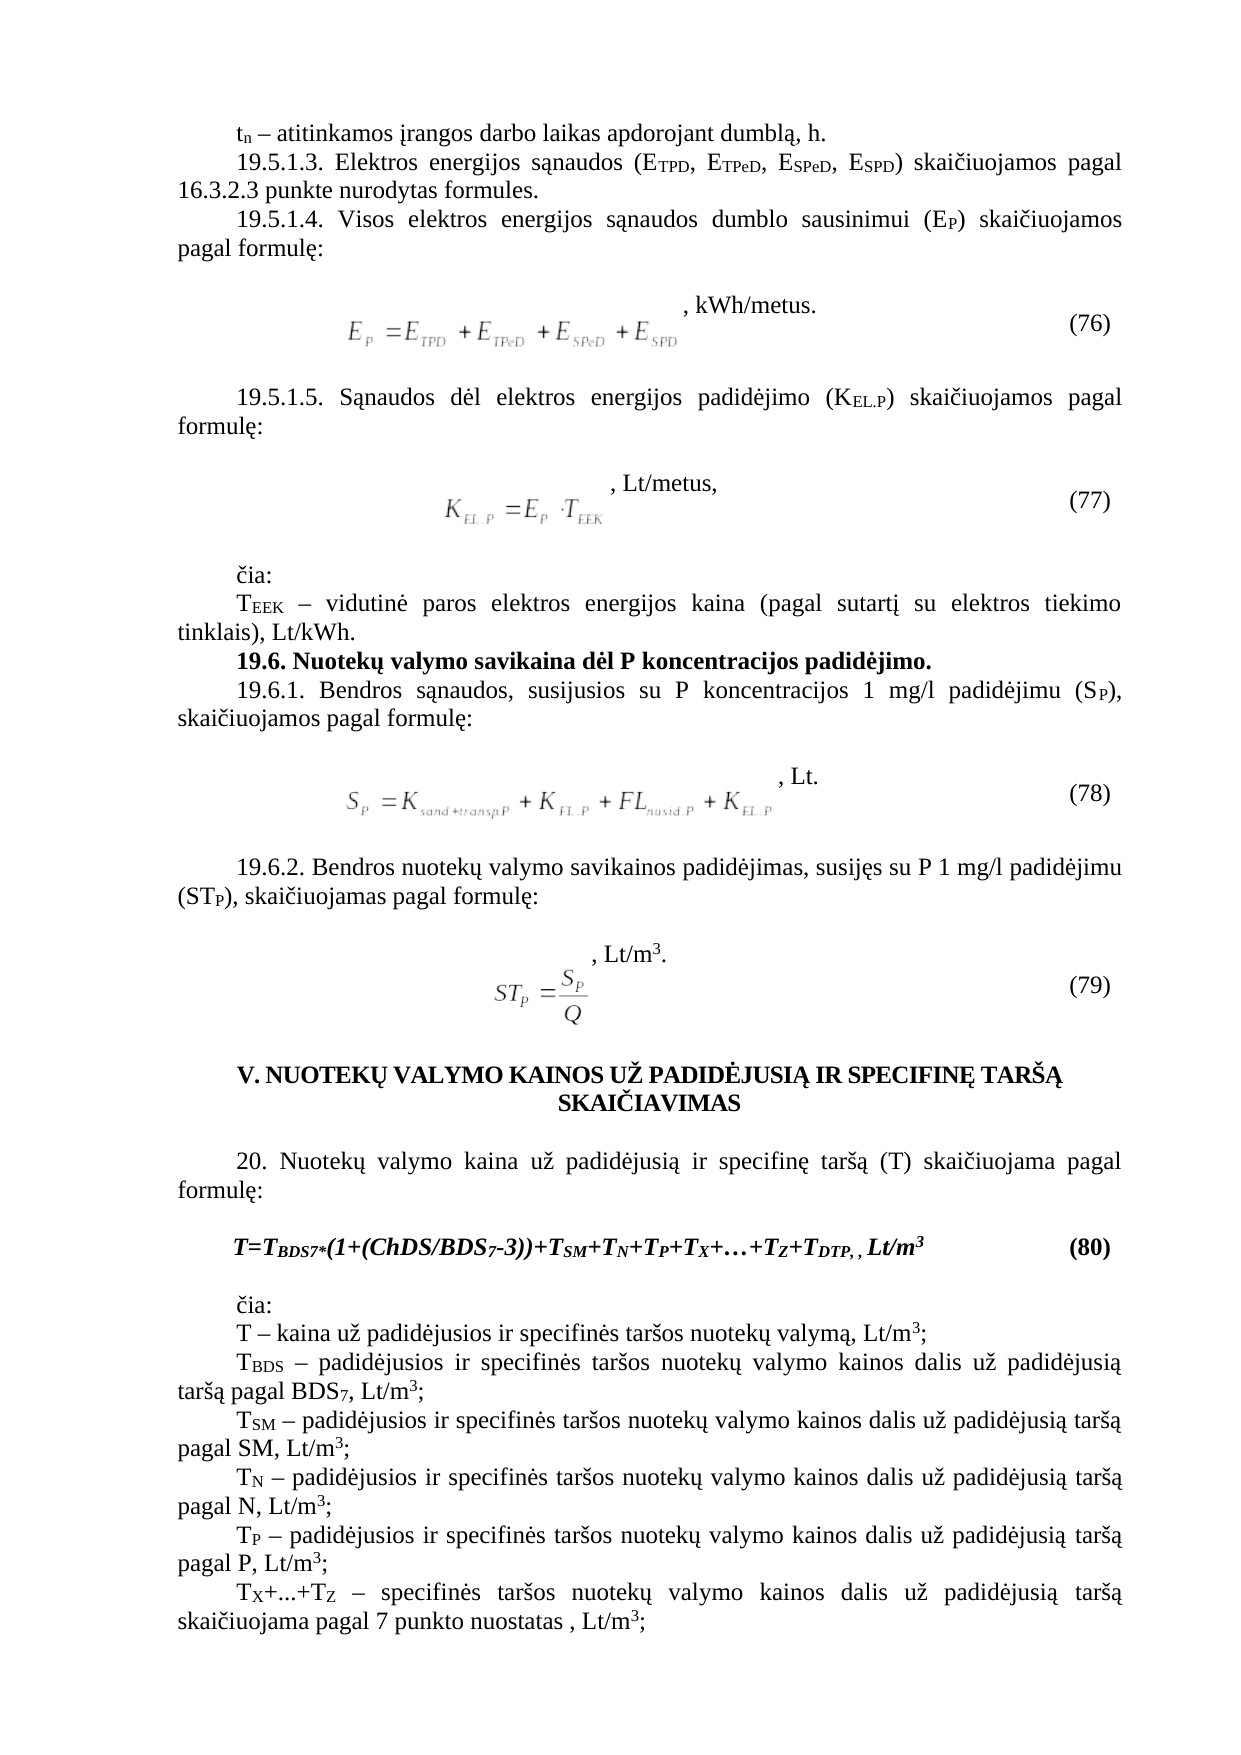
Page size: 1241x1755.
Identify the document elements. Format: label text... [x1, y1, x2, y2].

table_header (formulė), Lt/metus, [177, 468, 981, 531]
text 19.5.1.4. Visos elektros energijos sąnaudos dumblo sausinimui (EP) skaičiuojamos pagal formulę: [177, 204, 1122, 262]
text 20. Nuotekų valymo kaina už padidėjusią ir specifinę taršą (T) skaičiuojama pagal formulę: [177, 1146, 1122, 1203]
table_header (76) [983, 291, 1122, 353]
table_header T=TBDS7*(1+(ChDS/BDS7-3))+TSM+TN+TP+TX+…+TZ+TDTP, , Lt/m3 [177, 1232, 981, 1261]
text TX+...+TZ – specifinės taršos nuotekų valymo kainos dalis už padidėjusią taršą skaičiuojama pagal 7 punkto nuostatas , Lt/m3; [177, 1577, 1122, 1635]
text TBDS – padidėjusios ir specifinės taršos nuotekų valymo kainos dalis už padidėjusią taršą pagal BDS7, Lt/m3; [177, 1347, 1122, 1405]
table_header (formulė), Lt/m3. [177, 939, 980, 1031]
table_header (77) [981, 468, 1122, 531]
text TN – padidėjusios ir specifinės taršos nuotekų valymo kainos dalis už padidėjusią taršą pagal N, Lt/m3; [177, 1462, 1122, 1520]
text čia: [177, 1290, 1122, 1318]
text 19.5.1.3. Elektros energijos sąnaudos (ETPD, ETPeD, ESPeD, ESPD) skaičiuojamos pagal 16.3.2.3 punkte nurodytas formules. [177, 147, 1122, 204]
table_header (formulė), Lt. [177, 761, 984, 824]
text 19.6.2. Bendros nuotekų valymo savikainos padidėjimas, susijęs su P 1 mg/l padidėjimu (STP), skaičiuojamas pagal formulę: [177, 852, 1122, 910]
text V. NUOTEKŲ VALYMO KAINOS UŽ PADIDĖJUSIĄ IR SPECIFINĘ TARŠĄ SKAIČIAVIMAS [177, 1060, 1122, 1117]
text čia: [177, 560, 1122, 588]
text tn – atitinkamos įrangos darbo laikas apdorojant dumblą, h. [177, 118, 1122, 147]
text TEEK – vidutinė paros elektros energijos kaina (pagal sutartį su elektros tiekimo tinklais), Lt/kWh. [177, 588, 1122, 646]
table_header (formulė), kWh/metus. [177, 291, 982, 353]
table_header (80) [981, 1232, 1122, 1261]
text 19.6.1. Bendros sąnaudos, susijusios su P koncentracijos 1 mg/l padidėjimu (SP), skaičiuojamos pagal formulę: [177, 675, 1122, 732]
text 19.5.1.5. Sąnaudos dėl elektros energijos padidėjimo (KEL.P) skaičiuojamos pagal formulę: [177, 382, 1122, 439]
text T – kaina už padidėjusios ir specifinės taršos nuotekų valymą, Lt/m3; [177, 1318, 1122, 1347]
text 19.6. Nuotekų valymo savikaina dėl P koncentracijos padidėjimo. [177, 646, 1122, 675]
text TP – padidėjusios ir specifinės taršos nuotekų valymo kainos dalis už padidėjusią taršą pagal P, Lt/m3; [177, 1520, 1122, 1577]
table_header (78) [984, 761, 1122, 824]
text TSM – padidėjusios ir specifinės taršos nuotekų valymo kainos dalis už padidėjusią taršą pagal SM, Lt/m3; [177, 1405, 1122, 1462]
table_header (79) [980, 939, 1122, 1031]
